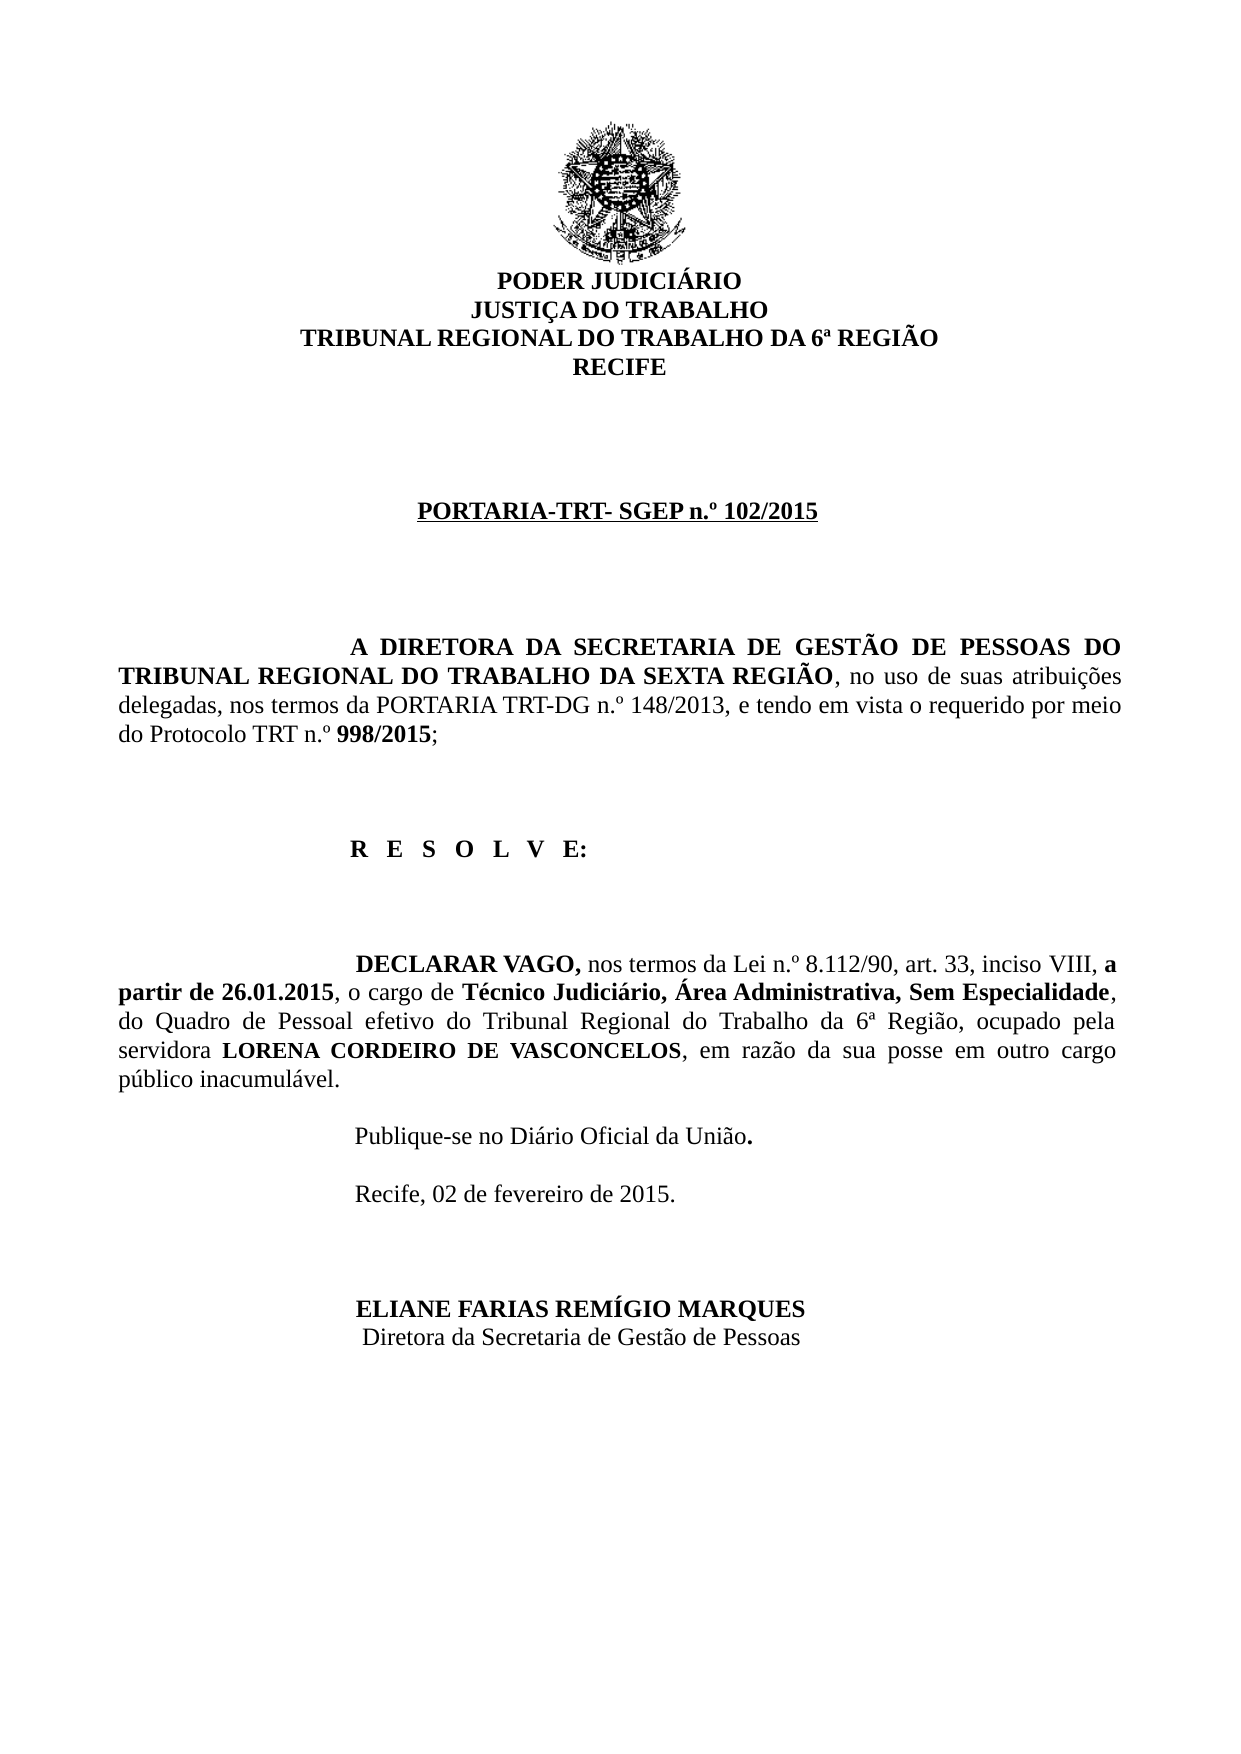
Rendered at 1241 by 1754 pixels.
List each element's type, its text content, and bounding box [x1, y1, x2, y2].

subtitle PORTARIA-TRT- SGEP n.º 102/2015 [118, 496, 1117, 525]
text TRIBUNAL REGIONAL DO TRABALHO DA 6ª REGIÃO [118, 323, 1121, 352]
text PODER JUDICIÁRIO [118, 266, 1121, 295]
subtitle ELIANE FARIAS REMÍGIO MARQUES [118, 1294, 1122, 1322]
subtitle Diretora da Secretaria de Gestão de Pessoas [118, 1322, 1117, 1351]
subtitle JUSTIÇA DO TRABALHO [118, 295, 1121, 323]
text DECLARAR VAGO, nos termos da Lei n.º 8.112/90, art. 33, inciso VIII, a partir de 26.01.2015, o cargo de Técnico Judiciário, Área Administrativa, Sem Especialidade, do Quadro de Pessoal efetivo do Tribunal Regional do Trabalho da 6ª Região, ocupado pela servidora LORENA CORDEIRO DE VASCONCELOS, em razão da sua posse em outro cargo público inacumulável. [118, 949, 1117, 1092]
text R E S O L V E: [118, 834, 777, 862]
text A DIRETORA DA SECRETARIA DE GESTÃO DE PESSOAS DO TRIBUNAL REGIONAL DO TRABALHO DA SEXTA REGIÃO, no uso de suas atribuições delegadas, nos termos da PORTARIA TRT-DG n.º 148/2013, e tendo em vista o requerido por meio do Protocolo TRT n.º 998/2015; [118, 632, 1122, 747]
text Publique-se no Diário Oficial da União. [118, 1121, 1119, 1150]
text Recife, 02 de fevereiro de 2015. [118, 1179, 1122, 1207]
text RECIFE [118, 352, 1121, 381]
